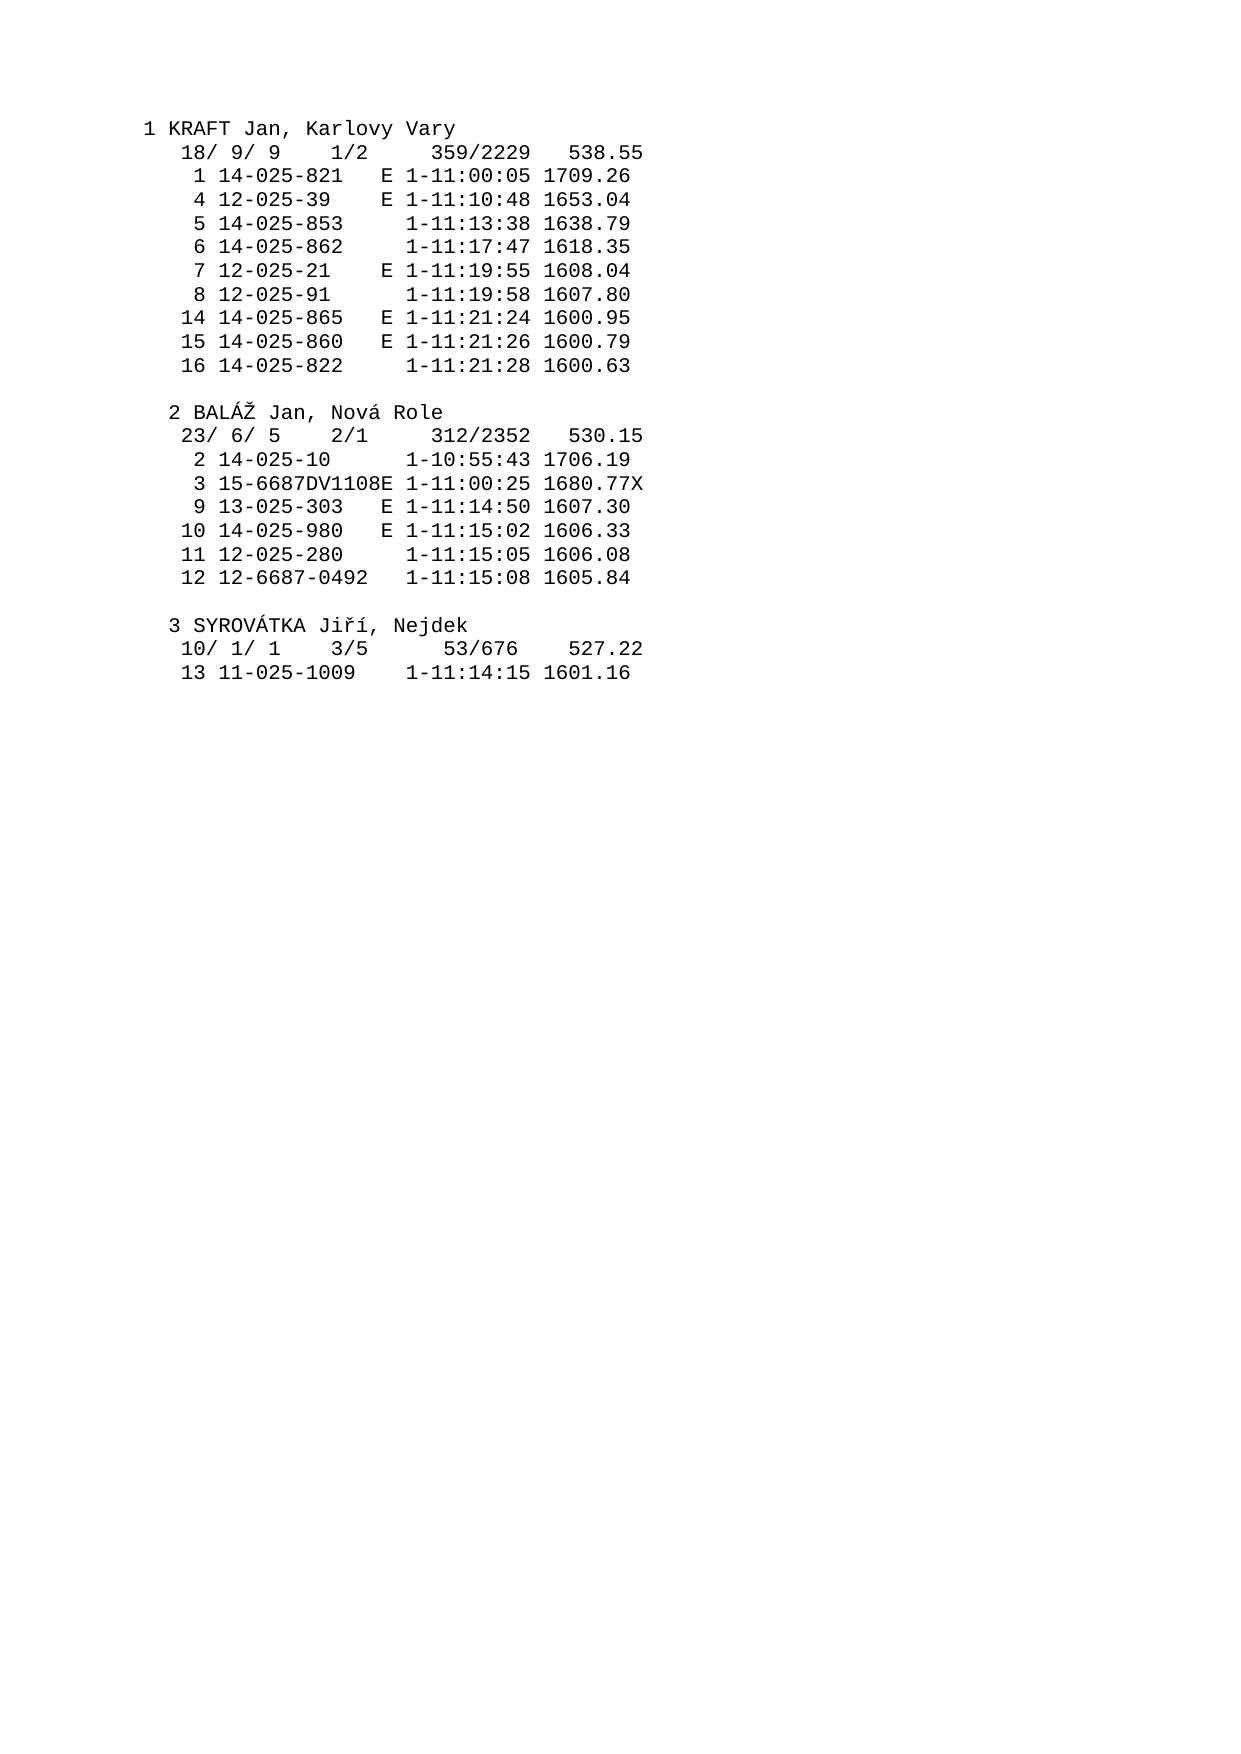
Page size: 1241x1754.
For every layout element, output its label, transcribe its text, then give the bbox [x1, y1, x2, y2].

text 10/ 1/ 1 3/5 53/676 527.22 [118, 638, 1122, 662]
text 9 13-025-303 E 1-11:14:50 1607.30 [118, 496, 1122, 520]
text 2 BALÁŽ Jan, Nová Role [118, 402, 1122, 426]
text 4 12-025-39 E 1-11:10:48 1653.04 [118, 189, 1122, 213]
text 12 12-6687-0492 1-11:15:08 1605.84 [118, 567, 1122, 591]
text 1 14-025-821 E 1-11:00:05 1709.26 [118, 165, 1122, 189]
text 2 14-025-10 1-10:55:43 1706.19 [118, 449, 1122, 473]
text 11 12-025-280 1-11:15:05 1606.08 [118, 544, 1122, 567]
text 3 15-6687DV1108E 1-11:00:25 1680.77X [118, 473, 1122, 496]
text 7 12-025-21 E 1-11:19:55 1608.04 [118, 260, 1122, 284]
text 8 12-025-91 1-11:19:58 1607.80 [118, 284, 1122, 307]
text 16 14-025-822 1-11:21:28 1600.63 [118, 354, 1122, 378]
text 3 SYROVÁTKA Jiří, Nejdek [118, 615, 1122, 638]
text 15 14-025-860 E 1-11:21:26 1600.79 [118, 331, 1122, 354]
text 18/ 9/ 9 1/2 359/2229 538.55 [118, 142, 1122, 165]
text 10 14-025-980 E 1-11:15:02 1606.33 [118, 520, 1122, 544]
text 1 KRAFT Jan, Karlovy Vary [118, 118, 1122, 142]
text 5 14-025-853 1-11:13:38 1638.79 [118, 213, 1122, 236]
text 14 14-025-865 E 1-11:21:24 1600.95 [118, 307, 1122, 331]
text 23/ 6/ 5 2/1 312/2352 530.15 [118, 426, 1122, 449]
text 6 14-025-862 1-11:17:47 1618.35 [118, 236, 1122, 260]
text 13 11-025-1009 1-11:14:15 1601.16 [118, 662, 1122, 686]
